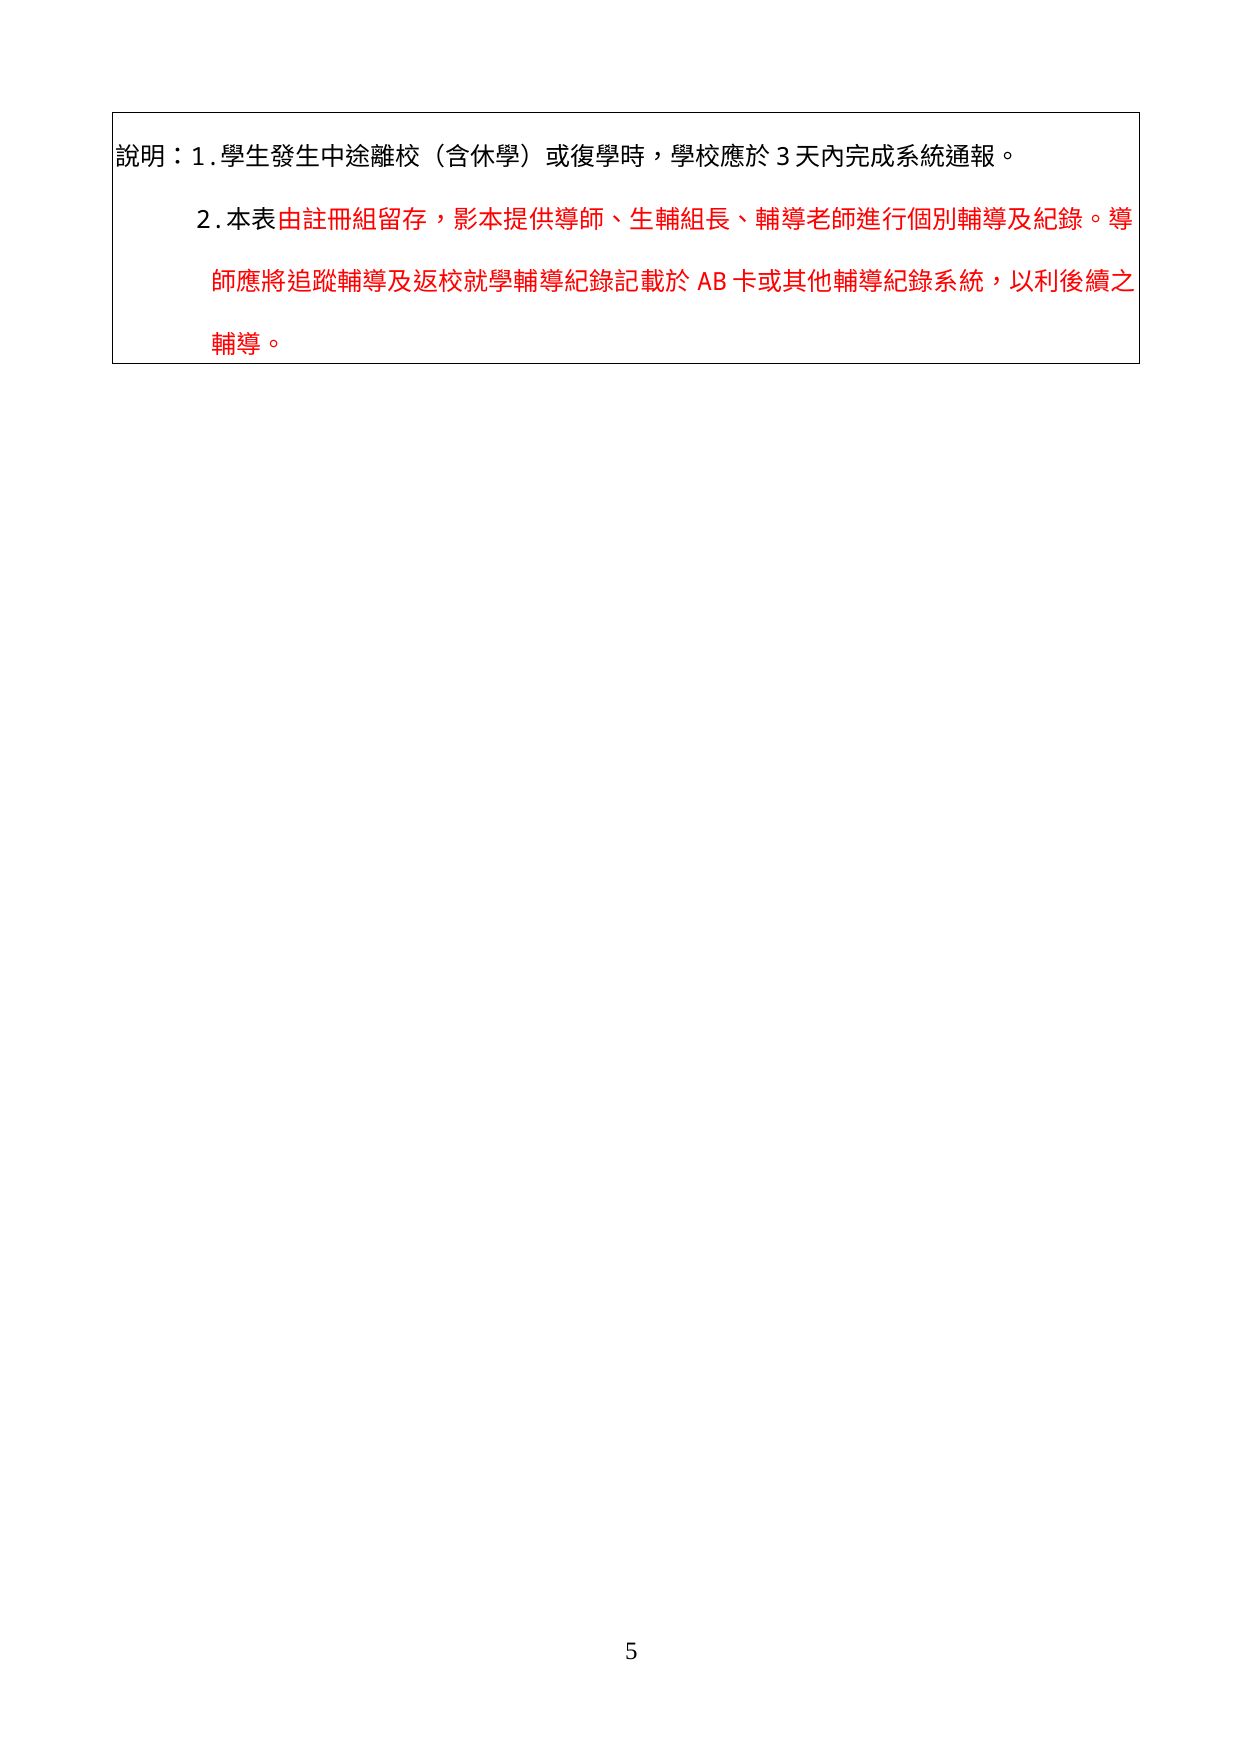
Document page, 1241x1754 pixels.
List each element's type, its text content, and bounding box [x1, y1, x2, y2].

table_cell 說明：1.學生發生中途離校（含休學）或復學時，學校應於3天內完成系統通報。 2.本表由註冊組留存，影本提供導師、生輔組長、輔導老師進行個別輔導及紀錄。導師應將追蹤輔導及返校就學輔導紀錄記載於AB卡或其他輔導紀錄系統，以利後續之輔導。 [113, 113, 1139, 363]
